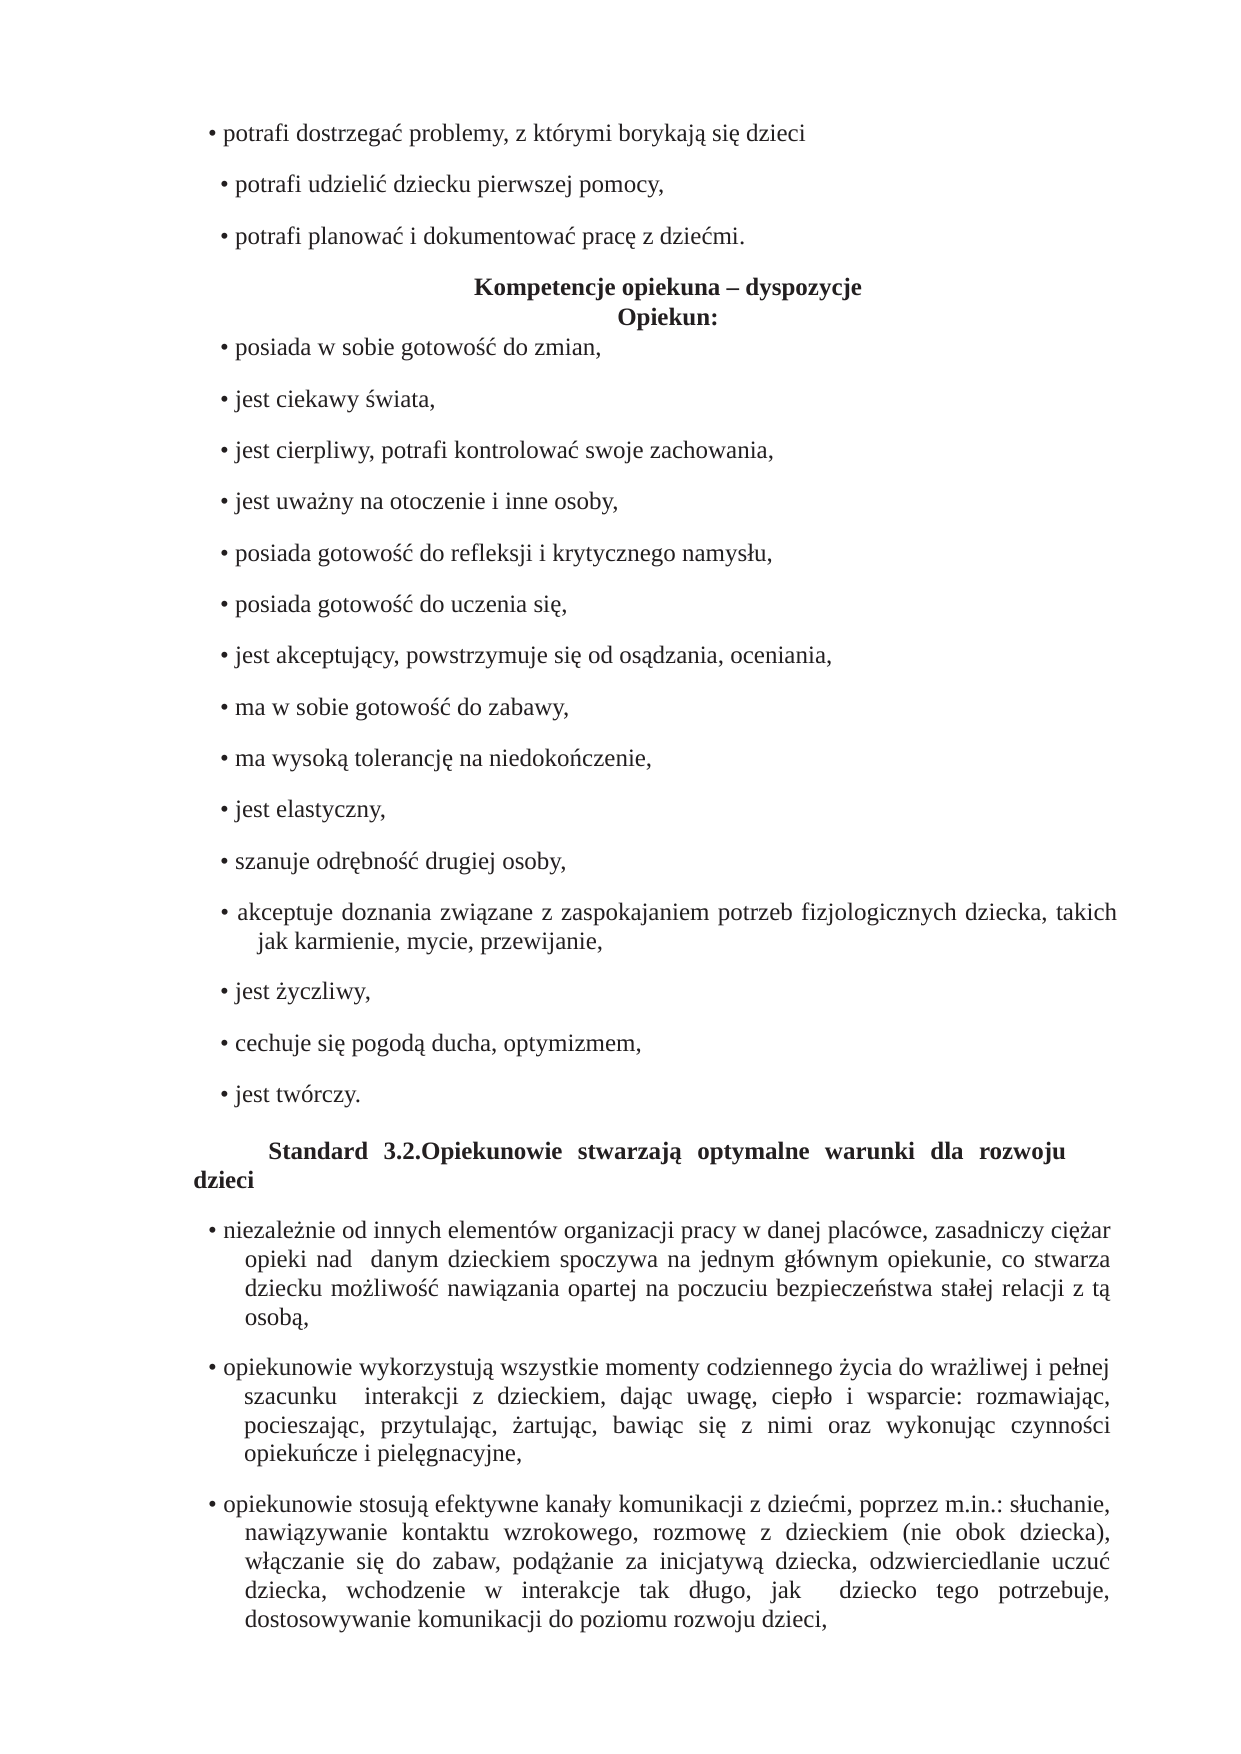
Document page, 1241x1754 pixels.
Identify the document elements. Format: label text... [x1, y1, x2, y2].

text • ma wysoką tolerancję na niedokończenie, [220, 743, 1122, 772]
text • cechuje się pogodą ducha, optymizmem, [220, 1028, 1122, 1056]
text • jest uważny na otoczenie i inne osoby, [220, 486, 1122, 515]
text • potrafi planować i dokumentować pracę z dziećmi. [220, 221, 1122, 249]
text Kompetencje opiekuna – dyspozycje [220, 272, 1122, 301]
text • jest ciekawy świata, [220, 384, 1122, 412]
text Opiekun: [219, 302, 1122, 331]
text • ma w sobie gotowość do zabawy, [220, 692, 1122, 721]
text • potrafi dostrzegać problemy, z którymi borykają się dzieci [208, 118, 1106, 147]
text Standard 3.2.Opiekunowie stwarzają optymalne warunki dla rozwoju dzieci [193, 1136, 1066, 1194]
text • opiekunowie wykorzystują wszystkie momenty codziennego życia do wrażliwej i pełnej szacunku interakcji z dzieckiem, dając uwagę, ciepło i wsparcie: rozmawiając, pocieszając, przytulając, żartując, bawiąc się z nimi oraz wykonując czynności opiekuńcze i pielęgnacyjne, [208, 1352, 1111, 1467]
text • jest elastyczny, [220, 794, 1122, 823]
text • szanuje odrębność drugiej osoby, [220, 846, 1122, 874]
text • jest cierpliwy, potrafi kontrolować swoje zachowania, [220, 435, 1122, 464]
text • posiada gotowość do refleksji i krytycznego namysłu, [220, 538, 1122, 566]
text • niezależnie od innych elementów organizacji pracy w danej placówce, zasadniczy ciężar opieki nad danym dzieckiem spoczywa na jednym głównym opiekunie, co stwarza dziecku możliwość nawiązania opartej na poczuciu bezpieczeństwa stałej relacji z tą osobą, [208, 1216, 1111, 1331]
text • jest akceptujący, powstrzymuje się od osądzania, oceniania, [220, 640, 1122, 669]
text • posiada w sobie gotowość do zmian, [220, 332, 1122, 361]
text • jest twórczy. [220, 1079, 1122, 1108]
text • posiada gotowość do uczenia się, [220, 589, 1122, 618]
text • potrafi udzielić dziecku pierwszej pomocy, [220, 169, 1122, 198]
text • opiekunowie stosują efektywne kanały komunikacji z dziećmi, poprzez m.in.: słuchanie, nawiązywanie kontaktu wzrokowego, rozmowę z dzieckiem (nie obok dziecka), włączanie się do zabaw, podążanie za inicjatywą dziecka, odzwierciedlanie uczuć dziecka, wchodzenie w interakcje tak długo, jak dziecko tego potrzebuje, dostosowywanie komunikacji do poziomu rozwoju dzieci, [208, 1489, 1111, 1632]
text • akceptuje doznania związane z zaspokajaniem potrzeb fizjologicznych dziecka, takich jak karmienie, mycie, przewijanie, [220, 897, 1118, 955]
text • jest życzliwy, [220, 976, 1122, 1005]
